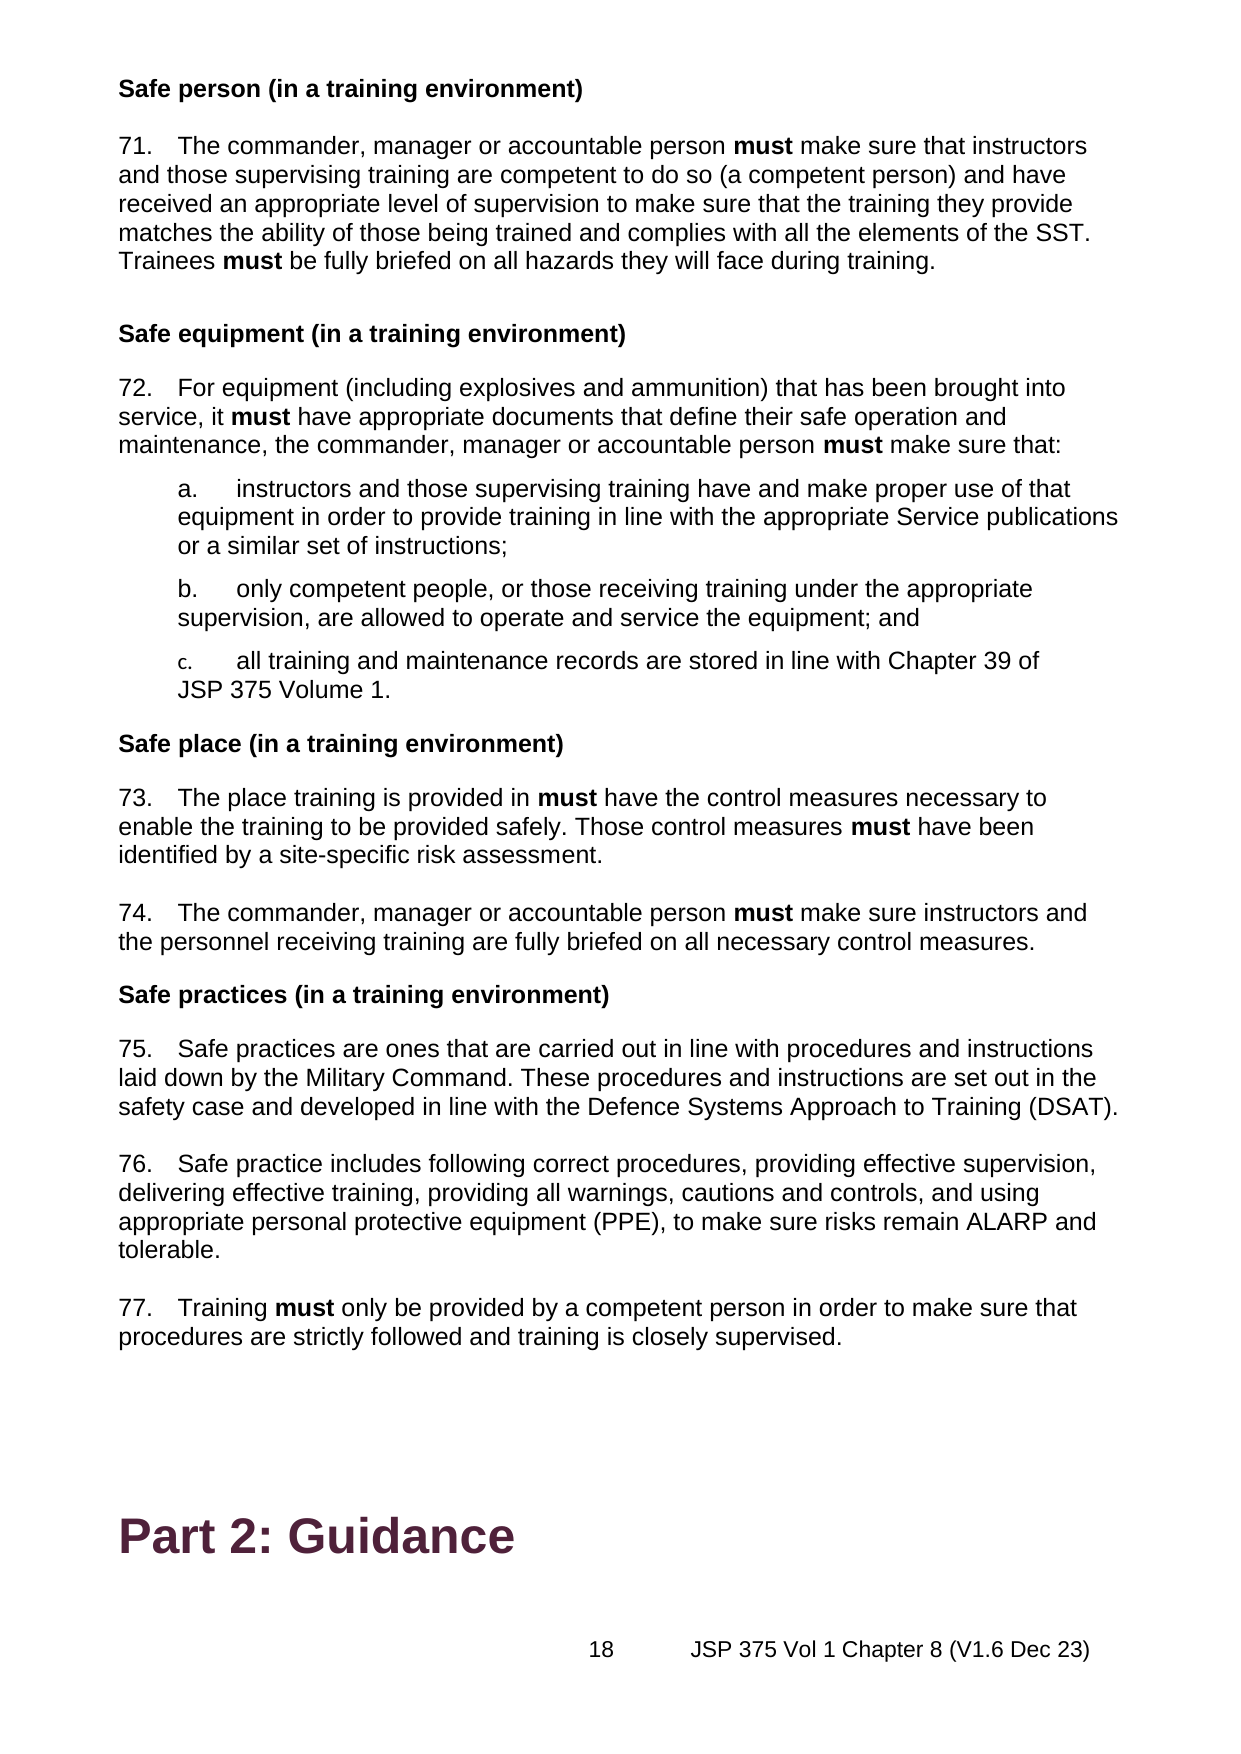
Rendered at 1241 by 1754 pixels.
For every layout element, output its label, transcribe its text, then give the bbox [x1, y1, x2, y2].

list Training must only be provided by a competent person in order to make sure that procedures are strictly followed and training is closely supervised. [118, 1293, 1122, 1350]
list only competent people, or those receiving training under the appropriate supervision, are allowed to operate and service the equipment; and [177, 574, 1122, 632]
text Safe equipment (in a training environment) [118, 319, 1122, 348]
list The place training is provided in must have the control measures necessary to enable the training to be provided safely. Those control measures must have been identified by a site-specific risk assessment. [118, 783, 1122, 869]
text Safe practices (in a training environment) [118, 980, 1122, 1009]
list Safe practices are ones that are carried out in line with procedures and instructions laid down by the Military Command. These procedures and instructions are set out in the safety case and developed in line with the Defence Systems Approach to Training (DSAT). [118, 1034, 1122, 1120]
text Part 2: Guidance [118, 1507, 1122, 1564]
list all training and maintenance records are stored in line with Chapter 39 of JSP 375 Volume 1. [177, 646, 1122, 704]
text Safe person (in a training environment) [118, 74, 1122, 103]
list Safe practice includes following correct procedures, providing effective supervision, delivering effective training, providing all warnings, cautions and controls, and using appropriate personal protective equipment (PPE), to make sure risks remain ALARP and tolerable. [118, 1149, 1122, 1264]
list The commander, manager or accountable person must make sure that instructors and those supervising training are competent to do so (a competent person) and have received an appropriate level of supervision to make sure that the training they provide matches the ability of those being trained and complies with all the elements of the SST. Trainees must be fully briefed on all hazards they will face during training. [118, 131, 1122, 275]
list The commander, manager or accountable person must make sure instructors and the personnel receiving training are fully briefed on all necessary control measures. [118, 898, 1122, 955]
list instructors and those supervising training have and make proper use of that equipment in order to provide training in line with the appropriate Service publications or a similar set of instructions; [177, 474, 1122, 560]
text Safe place (in a training environment) [118, 729, 1122, 758]
list For equipment (including explosives and ammunition) that has been brought into service, it must have appropriate documents that define their safe operation and maintenance, the commander, manager or accountable person must make sure that: [118, 373, 1122, 459]
